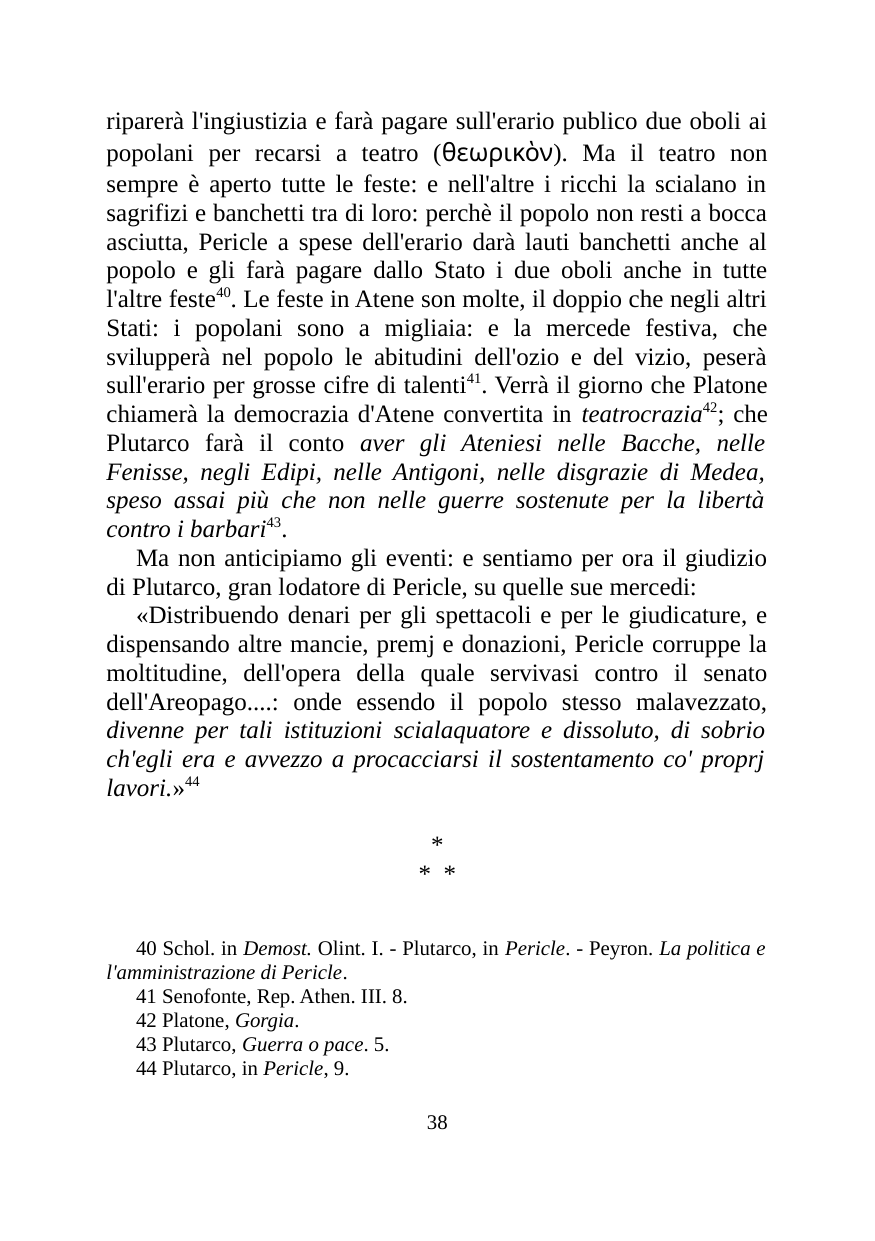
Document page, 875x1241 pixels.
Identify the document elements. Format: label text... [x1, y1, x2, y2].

text * * [106, 859, 768, 888]
text * [106, 830, 768, 859]
text riparerà l'ingiustizia e farà pagare sull'erario publico due oboli ai popolani per recarsi a teatro (θεωρικὸν). Ma il teatro non sempre è aperto tutte le feste: e nell'altre i ricchi la scialano in sagrifizi e banchetti tra di loro: perchè il popolo non resti a bocca asciutta, Pericle a spese dell'erario darà lauti banchetti anche al popolo e gli farà pagare dallo Stato i due oboli anche in tutte l'altre feste. Le feste in Atene son molte, il doppio che negli altri Stati: i popolani sono a migliaia: e la mercede festiva, che svilupperà nel popolo le abitudini dell'ozio e del vizio, peserà sull'erario per grosse cifre di talenti. Verrà il giorno che Platone chiamerà la democrazia d'Atene convertita in teatrocrazia; che Plutarco farà il conto aver gli Ateniesi nelle Bacche, nelle Fenisse, negli Edipi, nelle Antigoni, nelle disgrazie di Medea, speso assai più che non nelle guerre sostenute per la libertà contro i barbari. [106, 106, 768, 543]
text Schol. in Demost. Olint. I. - Plutarco, in Pericle. - Peyron. La politica e l'amministrazione di Pericle. [106, 936, 768, 984]
text Platone, Gorgia. [106, 1008, 768, 1032]
text Plutarco, in Pericle, 9. [106, 1056, 768, 1080]
text Ma non anticipiamo gli eventi: e sentiamo per ora il giudizio di Plutarco, gran lodatore di Pericle, su quelle sue mercedi: [106, 543, 768, 600]
text Plutarco, Guerra o pace. 5. [106, 1032, 768, 1056]
text Senofonte, Rep. Athen. III. 8. [106, 984, 768, 1008]
text «Distribuendo denari per gli spettacoli e per le giudicature, e dispensando altre mancie, premj e donazioni, Pericle corruppe la moltitudine, dell'opera della quale servivasi contro il senato dell'Areopago....: onde essendo il popolo stesso malavezzato, divenne per tali istituzioni scialaquatore e dissoluto, di sobrio ch'egli era e avvezzo a procacciarsi il sostentamento co' proprj lavori.» [106, 600, 768, 802]
